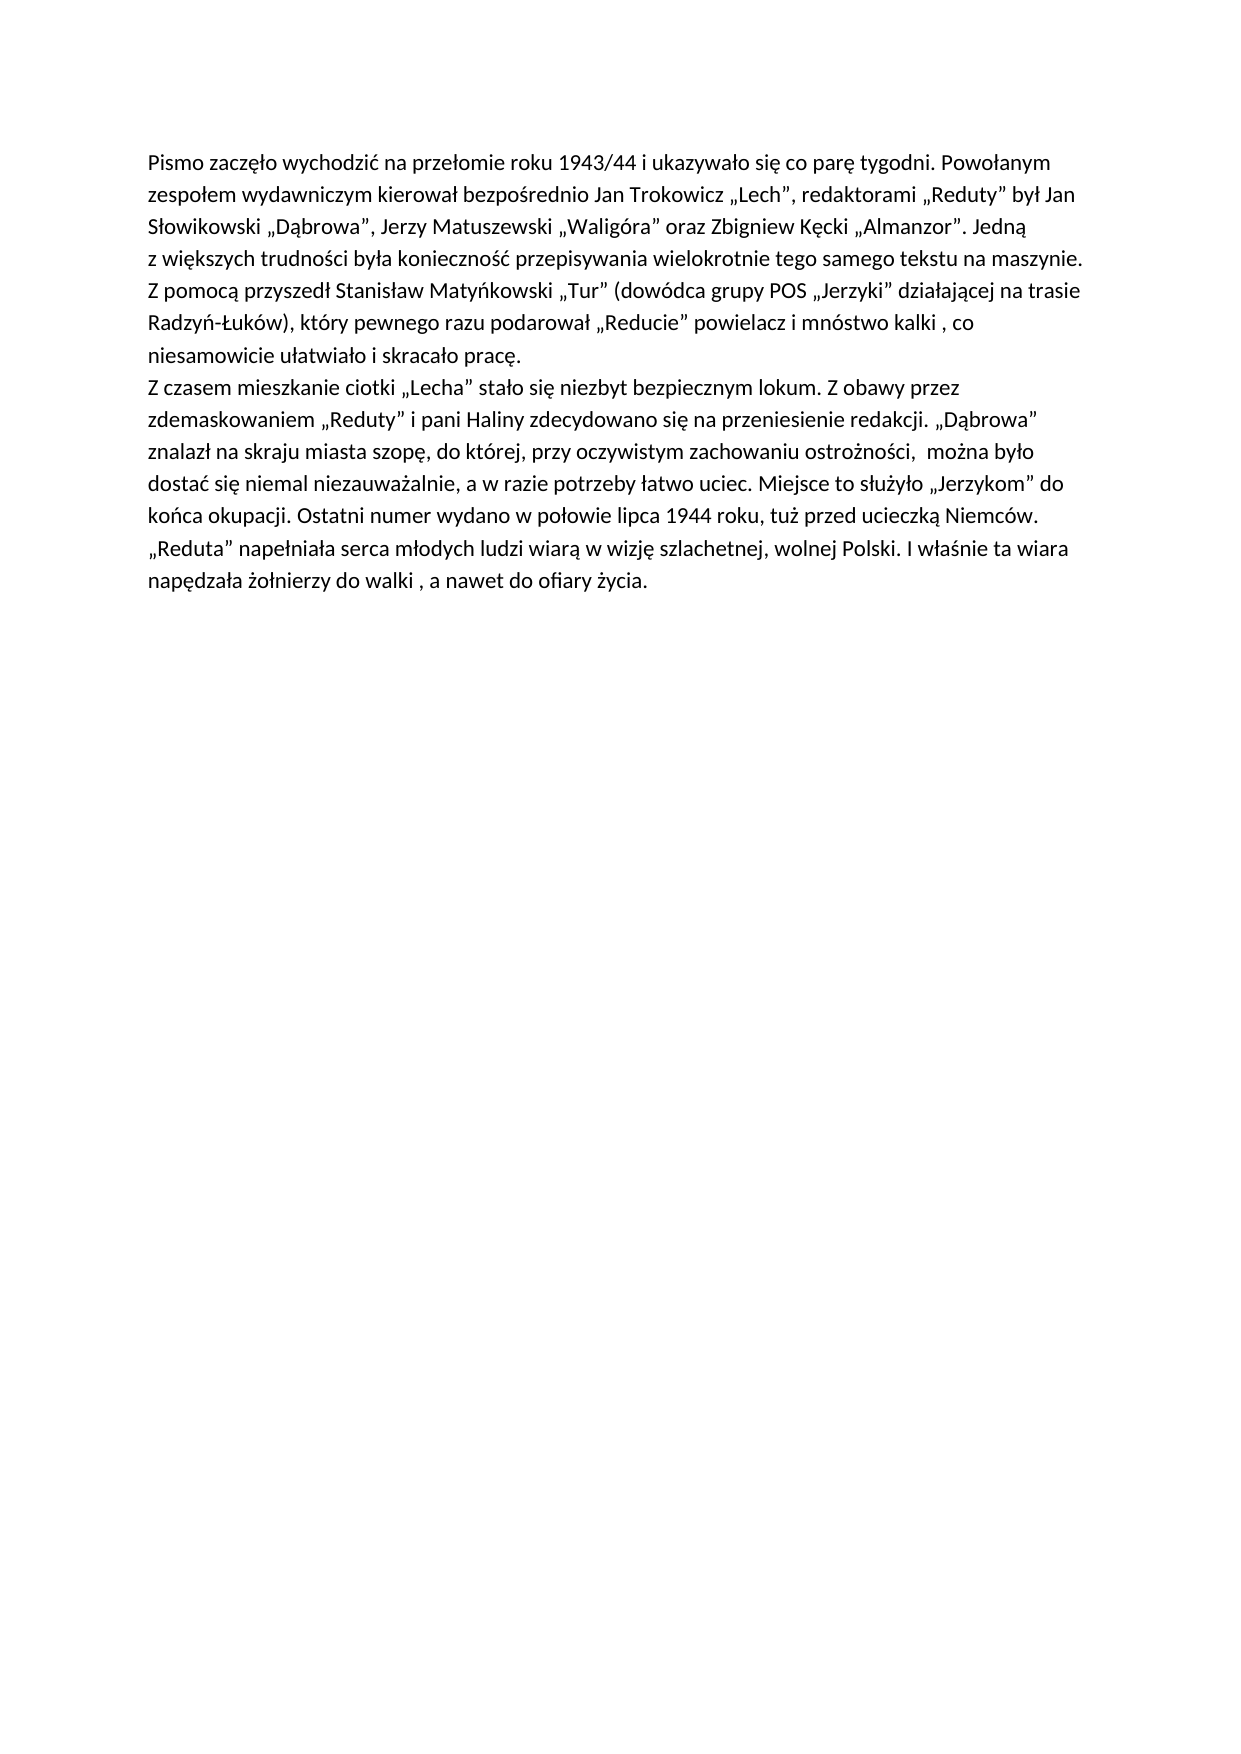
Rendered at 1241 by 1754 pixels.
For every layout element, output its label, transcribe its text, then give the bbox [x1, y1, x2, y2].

text „Reduta” napełniała serca młodych ludzi wiarą w wizję szlachetnej, wolnej Polski. I właśnie ta wiara napędzała żołnierzy do walki , a nawet do ofiary życia. [148, 534, 1093, 594]
text Radzyń-Łuków), który pewnego razu podarował „Reducie” powielacz i mnóstwo kalki , co niesamowicie ułatwiało i skracało pracę. [148, 308, 1093, 369]
text Pismo zaczęło wychodzić na przełomie roku 1943/44 i ukazywało się co parę tygodni. Powołanym zespołem wydawniczym kierował bezpośrednio Jan Trokowicz „Lech”, redaktorami „Reduty” był Jan Słowikowski „Dąbrowa”, Jerzy Matuszewski „Waligóra” oraz Zbigniew Kęcki „Almanzor”. Jedną [148, 148, 1093, 240]
text z większych trudności była konieczność przepisywania wielokrotnie tego samego tekstu na maszynie. Z pomocą przyszedł Stanisław Matyńkowski „Tur” (dowódca grupy POS „Jerzyki” działającej na trasie [148, 244, 1093, 304]
text Z czasem mieszkanie ciotki „Lecha” stało się niezbyt bezpiecznym lokum. Z obawy przez zdemaskowaniem „Reduty” i pani Haliny zdecydowano się na przeniesienie redakcji. „Dąbrowa” znalazł na skraju miasta szopę, do której, przy oczywistym zachowaniu ostrożności, można było dostać się niemal niezauważalnie, a w razie potrzeby łatwo uciec. Miejsce to służyło „Jerzykom” do końca okupacji. Ostatni numer wydano w połowie lipca 1944 roku, tuż przed ucieczką Niemców. [148, 373, 1093, 530]
